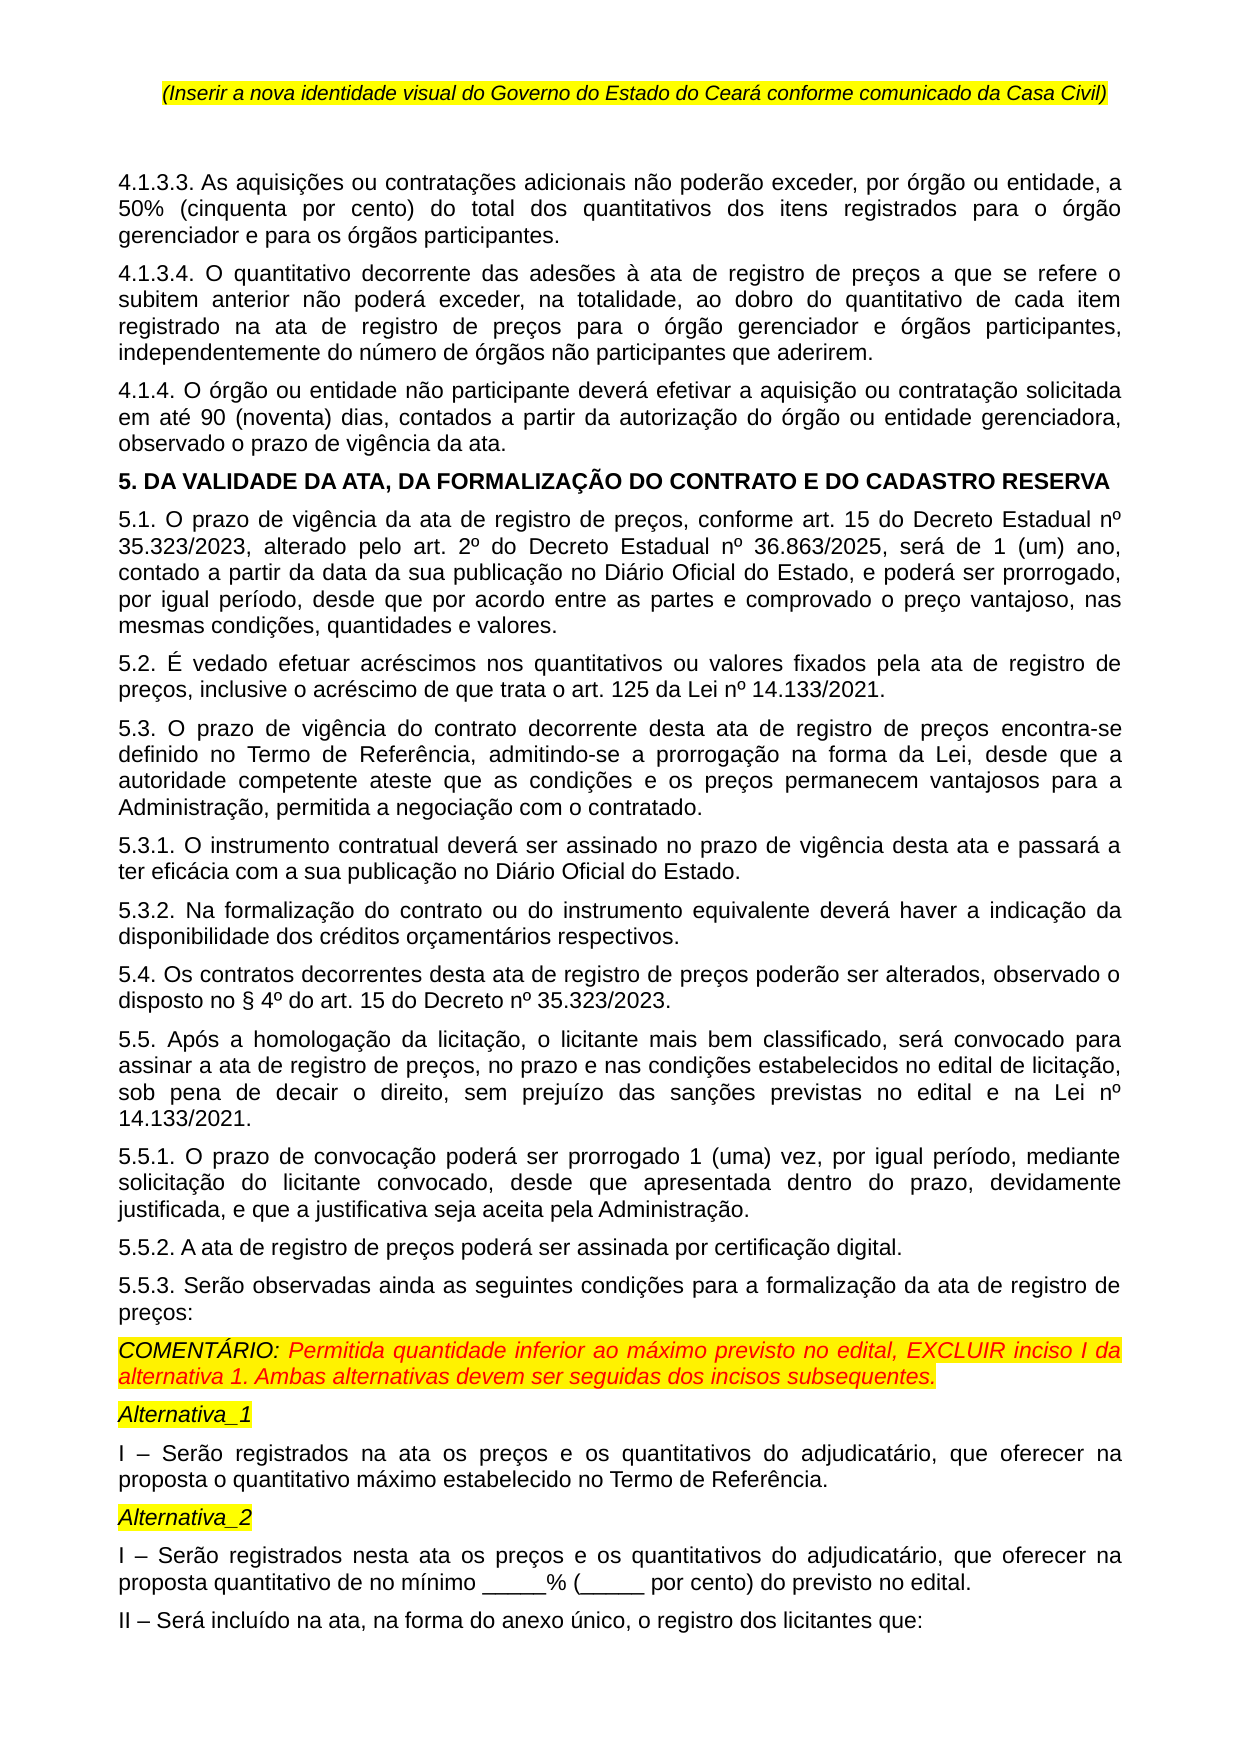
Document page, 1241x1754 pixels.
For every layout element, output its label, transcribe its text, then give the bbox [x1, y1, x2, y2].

text 4.1.3.4. O quantitativo decorrente das adesões à ata de registro de preços a que se refere o subitem anterior não poderá exceder, na totalidade, ao dobro do quantitativo de cada item registrado na ata de registro de preços para o órgão gerenciador e órgãos participantes, independentemente do número de órgãos não participantes que aderirem. [118, 260, 1122, 365]
text I – Serão registrados nesta ata os preços e os quantitativos do adjudicatário, que oferecer na proposta quantitativo de no mínimo _____% (_____ por cento) do previsto no edital. [118, 1542, 1122, 1595]
text 5.3.2. Na formalização do contrato ou do instrumento equivalente deverá haver a indicação da disponibilidade dos créditos orçamentários respectivos. [118, 897, 1122, 949]
text 5.1. O prazo de vigência da ata de registro de preços, conforme art. 15 do Decreto Estadual nº 35.323/2023, alterado pelo art. 2º do Decreto Estadual nº 36.863/2025, será de 1 (um) ano, contado a partir da data da sua publicação no Diário Oficial do Estado, e poderá ser prorrogado, por igual período, desde que por acordo entre as partes e comprovado o preço vantajoso, nas mesmas condições, quantidades e valores. [118, 506, 1122, 638]
text 5.5. Após a homologação da licitação, o licitante mais bem classificado, será convocado para assinar a ata de registro de preços, no prazo e nas condições estabelecidos no edital de licitação, sob pena de decair o direito, sem prejuízo das sanções previstas no edital e na Lei nº 14.133/2021. [118, 1026, 1122, 1131]
text 5.3. O prazo de vigência do contrato decorrente desta ata de registro de preços encontra-se definido no Termo de Referência, admitindo-se a prorrogação na forma da Lei, desde que a autoridade competente ateste que as condições e os preços permanecem vantajosos para a Administração, permitida a negociação com o contratado. [118, 715, 1122, 820]
text 5.2. É vedado efetuar acréscimos nos quantitativos ou valores fixados pela ata de registro de preços, inclusive o acréscimo de que trata o art. 125 da Lei nº 14.133/2021. [118, 650, 1122, 703]
text 5.5.2. A ata de registro de preços poderá ser assinada por certificação digital. [118, 1234, 1122, 1260]
text 5.3.1. O instrumento contratual deverá ser assinado no prazo de vigência desta ata e passará a ter eficácia com a sua publicação no Diário Oficial do Estado. [118, 832, 1122, 885]
text 4.1.3.3. As aquisições ou contratações adicionais não poderão exceder, por órgão ou entidade, a 50% (cinquenta por cento) do total dos quantitativos dos itens registrados para o órgão gerenciador e para os órgãos participantes. [118, 169, 1122, 248]
text Alternativa_2 [118, 1504, 1122, 1531]
text 5.4. Os contratos decorrentes desta ata de registro de preços poderão ser alterados, observado o disposto no § 4º do art. 15 do Decreto nº 35.323/2023. [118, 961, 1122, 1014]
text 4.1.4. O órgão ou entidade não participante deverá efetivar a aquisição ou contratação solicitada em até 90 (noventa) dias, contados a partir da autorização do órgão ou entidade gerenciadora, observado o prazo de vigência da ata. [118, 377, 1122, 456]
text 5.5.3. Serão observadas ainda as seguintes condições para a formalização da ata de registro de preços: [118, 1272, 1122, 1325]
text COMENTÁRIO: Permitida quantidade inferior ao máximo previsto no edital, EXCLUIR inciso I da alternativa 1. Ambas alternativas devem ser seguidas dos incisos subsequentes. [118, 1337, 1122, 1389]
text Alternativa_1 [118, 1401, 1122, 1428]
text 5. DA VALIDADE DA ATA, DA FORMALIZAÇÃO DO CONTRATO E DO CADASTRO RESERVA [118, 468, 1122, 494]
text II – Será incluído na ata, na forma do anexo único, o registro dos licitantes que: [118, 1607, 1122, 1633]
text 5.5.1. O prazo de convocação poderá ser prorrogado 1 (uma) vez, por igual período, mediante solicitação do licitante convocado, desde que apresentada dentro do prazo, devidamente justificada, e que a justificativa seja aceita pela Administração. [118, 1143, 1122, 1222]
text I – Serão registrados na ata os preços e os quantitativos do adjudicatário, que oferecer na proposta o quantitativo máximo estabelecido no Termo de Referência. [118, 1439, 1122, 1492]
